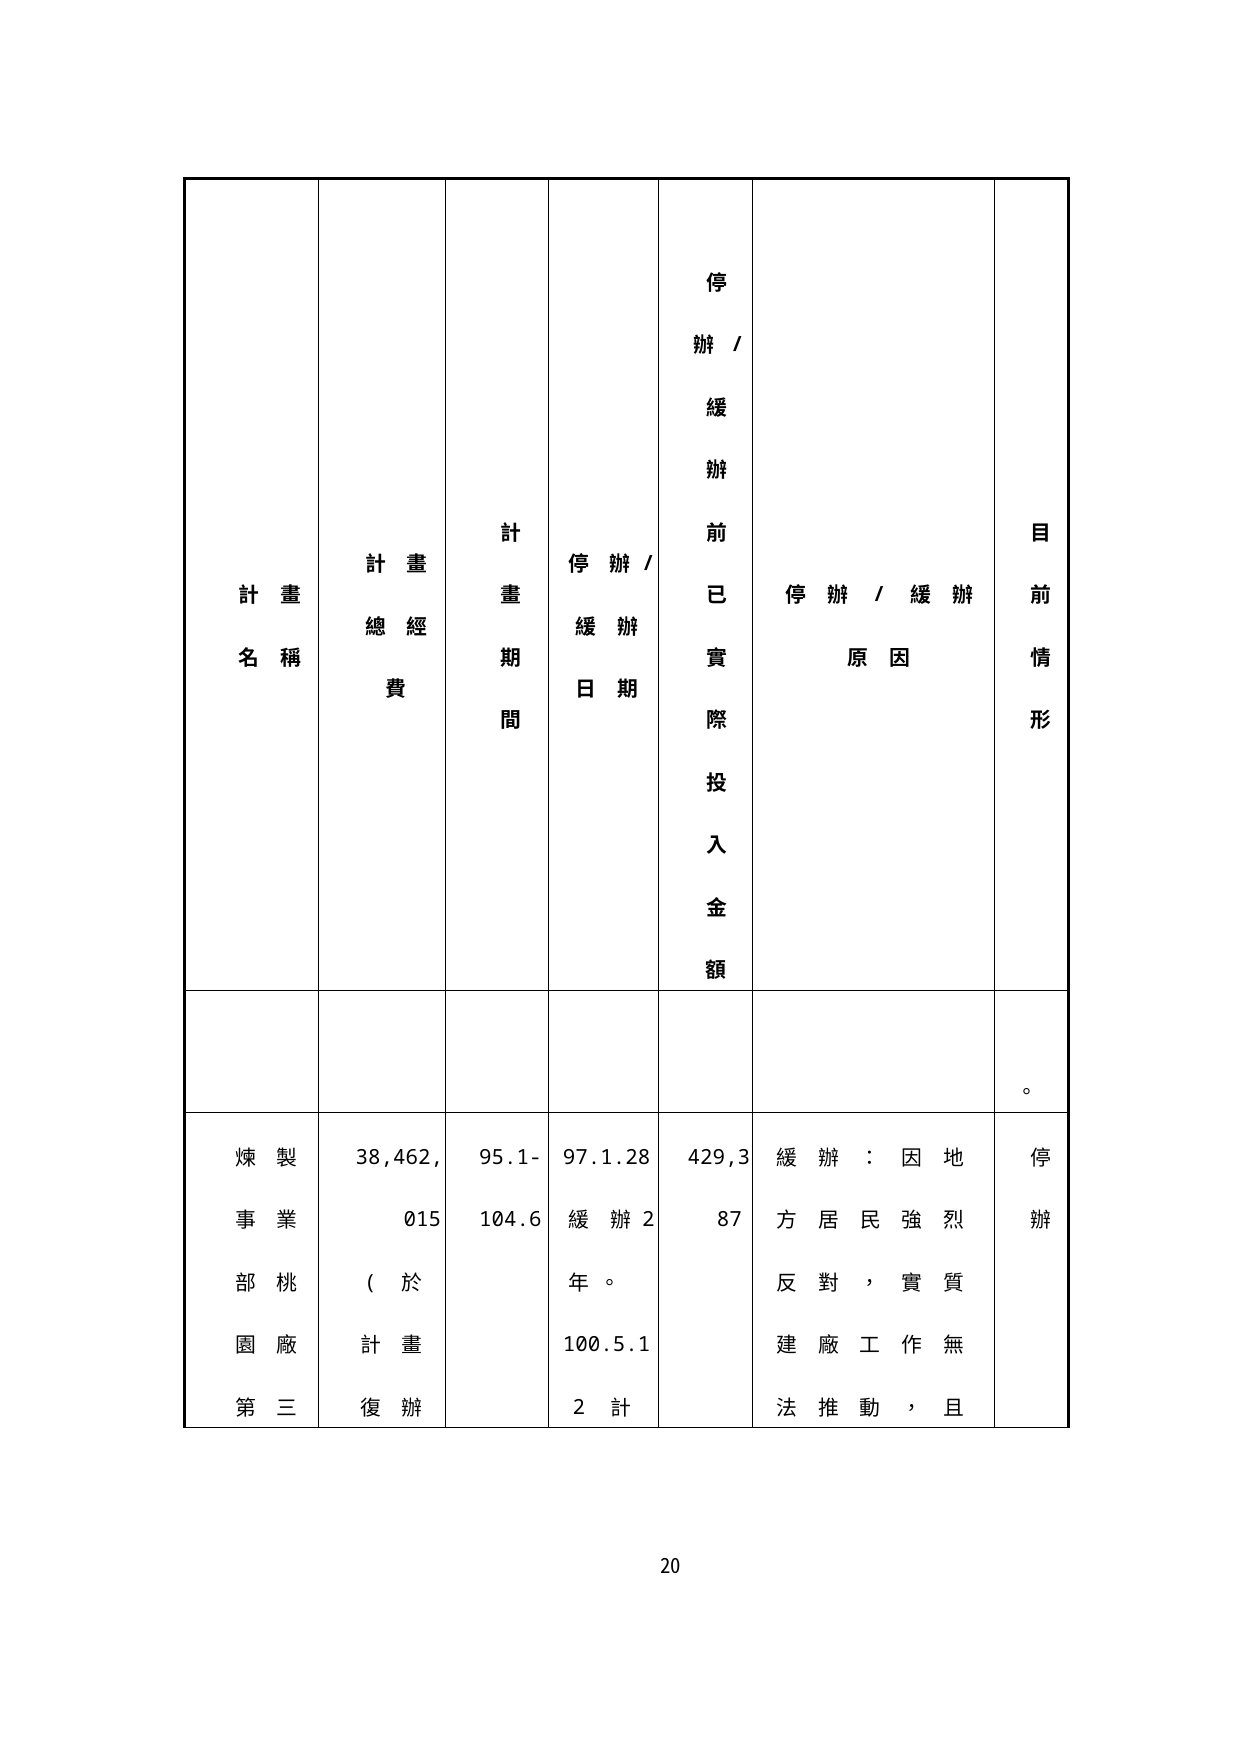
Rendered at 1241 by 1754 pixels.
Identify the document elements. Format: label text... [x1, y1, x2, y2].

table_cell 緩辦：因地方居民強烈反對，實質建廠工作無法推動，且 [753, 1113, 994, 1427]
table_cell 429,387 [659, 1113, 752, 1427]
table_cell [186, 991, 318, 1112]
table_cell [549, 991, 658, 1112]
table_cell 煉製事業部桃園廠第三 [186, 1113, 318, 1427]
table_cell 95.1- 104.6 [446, 1113, 548, 1427]
table_cell 。 [995, 991, 1067, 1112]
table_cell [753, 991, 994, 1112]
table_header 停辦/緩辦日期 [549, 180, 658, 990]
table_cell 停辦 [995, 1113, 1067, 1427]
table_header 停辦/緩辦前已實際投入金額 [659, 180, 752, 990]
table_cell 38,462,015 (於計畫復辦 [319, 1113, 445, 1427]
table_cell 97.1.28緩辦2年。 100.5.12計 [549, 1113, 658, 1427]
table_cell [659, 991, 752, 1112]
table_cell [446, 991, 548, 1112]
table_cell [319, 991, 445, 1112]
table_header 計畫名稱 [186, 180, 318, 990]
table_header 停辦/緩辦原因 [753, 180, 994, 990]
table_header 目前 情形 [995, 180, 1067, 990]
table_header 計畫期間 [446, 180, 548, 990]
table_header 計畫總經費 [319, 180, 445, 990]
